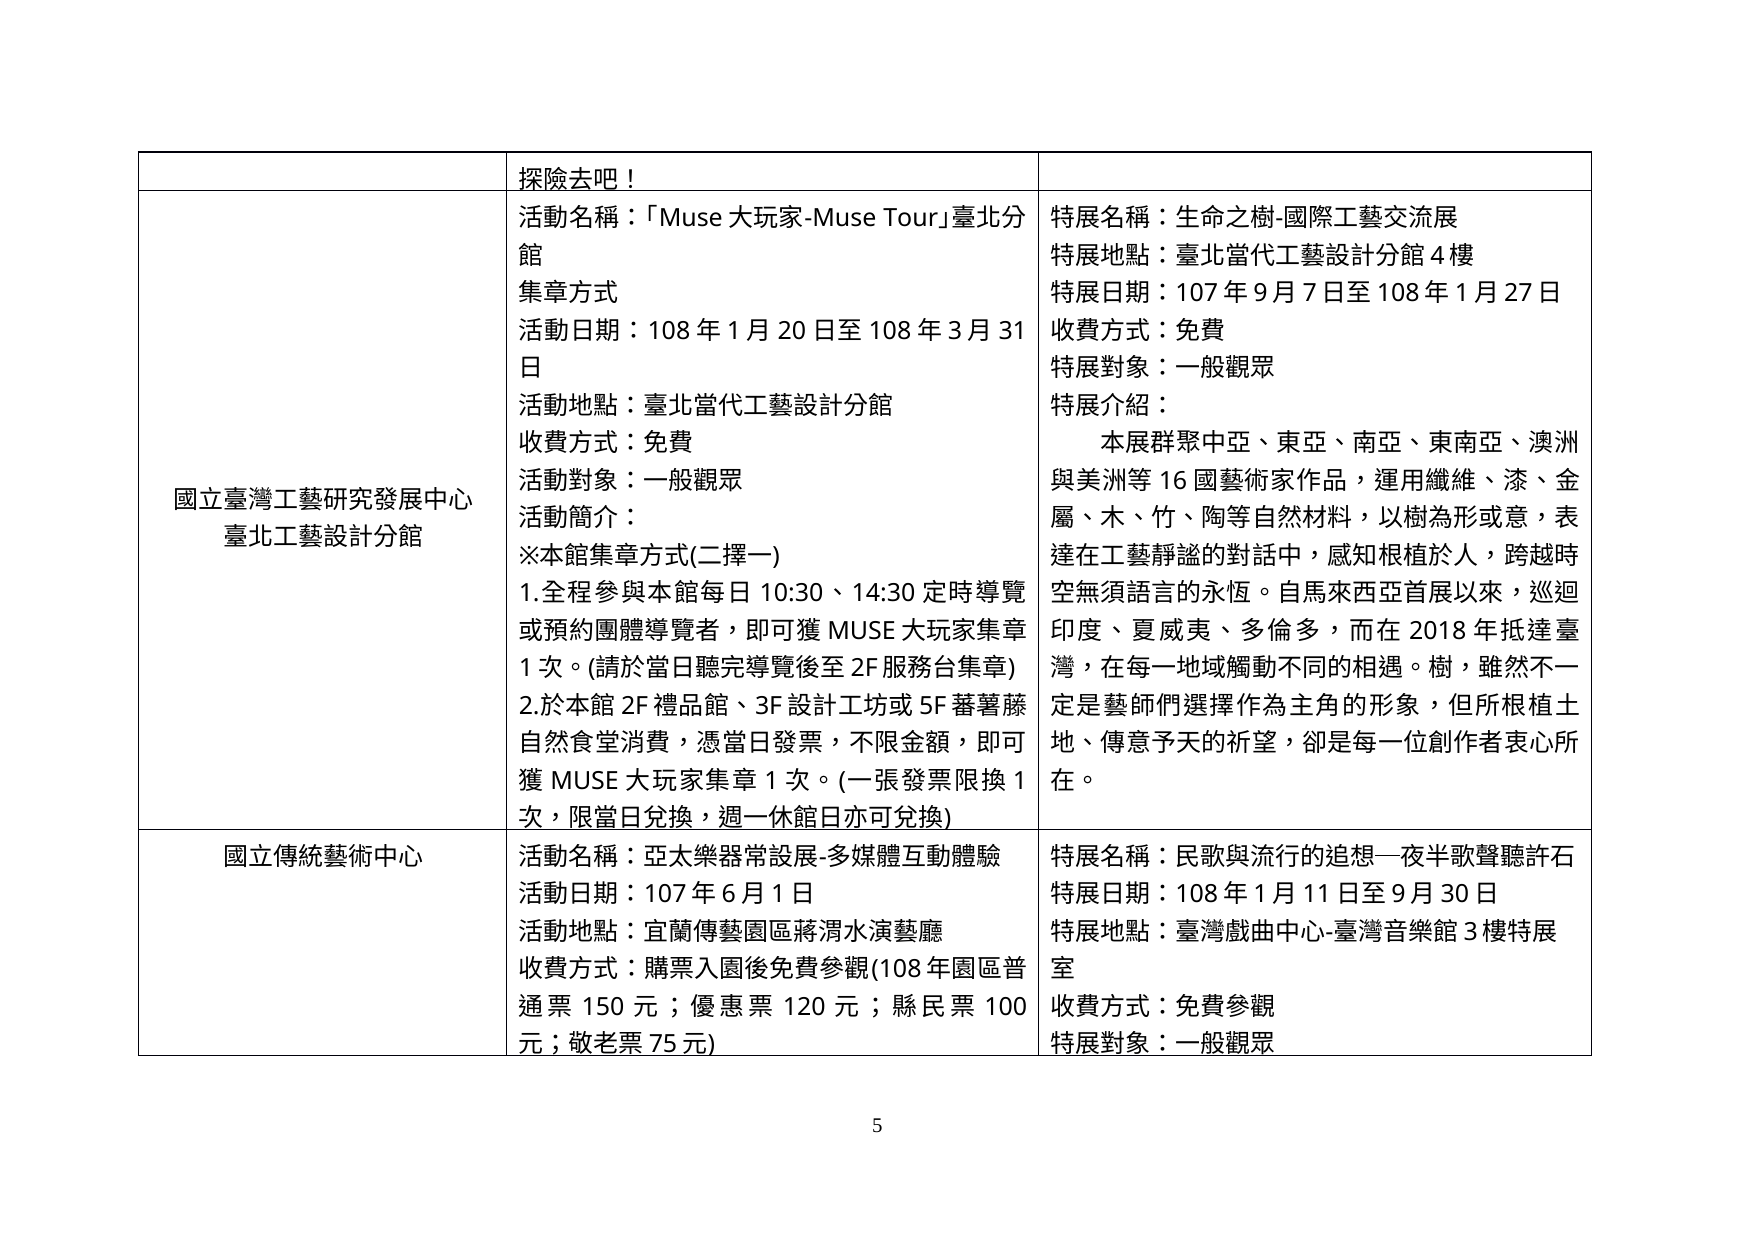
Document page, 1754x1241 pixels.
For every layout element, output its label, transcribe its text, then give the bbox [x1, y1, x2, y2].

table_cell 探險去吧！ [507, 153, 1038, 190]
table_cell [1039, 153, 1591, 190]
table_cell 國立臺灣工藝研究發展中心 臺北工藝設計分館 [139, 191, 506, 828]
table_cell 活動名稱：亞太樂器常設展-多媒體互動體驗 活動日期：107年6月1日 活動地點：宜蘭傳藝園區蔣渭水演藝廳 收費方式：購票入園後免費參觀(108年園區普通票150元；優惠票120元；縣民票100元；敬老票75元) [507, 830, 1038, 1054]
table_cell [139, 153, 506, 190]
table_cell 國立傳統藝術中心 [139, 830, 506, 1054]
table_cell 特展名稱：民歌與流行的追想─夜半歌聲聽許石 特展日期：108年1月11日至9月30日 特展地點：臺灣戲曲中心-臺灣音樂館3樓特展室 收費方式：免費參觀 特展對象：一般觀眾 [1039, 830, 1591, 1054]
table_cell 活動名稱：｢Muse大玩家-Muse Tour｣臺北分館 集章方式 活動日期：108年1月20日至108年3月31日 活動地點：臺北當代工藝設計分館 收費方式：免費 活動對象：一般觀眾 活動簡介： ※本館集章方式(二擇一) 1.全程參與本館每日10:30、14:30定時導覽或預約團體導覽者，即可獲MUSE大玩家集章1次。(請於當日聽完導覽後至2F服務台集章) 2.於本館2F禮品館、3F設計工坊或5F蕃薯藤自然食堂消費，憑當日發票，不限金額，即可獲MUSE大玩家集章1次。(一張發票限換1次，限當日兌換，週一休館日亦可兌換) [507, 191, 1038, 828]
table_cell 特展名稱：生命之樹-國際工藝交流展 特展地點：臺北當代工藝設計分館4樓 特展日期：107年9月7日至108年1月27日 收費方式：免費 特展對象：一般觀眾 特展介紹： 本展群聚中亞、東亞、南亞、東南亞、澳洲與美洲等16國藝術家作品，運用纖維、漆、金屬、木、竹、陶等自然材料，以樹為形或意，表達在工藝靜謐的對話中，感知根植於人，跨越時空無須語言的永恆。自馬來西亞首展以來，巡迴印度、夏威夷、多倫多，而在2018年抵達臺灣，在每一地域觸動不同的相遇。樹，雖然不一定是藝師們選擇作為主角的形象，但所根植土地、傳意予天的祈望，卻是每一位創作者衷心所在。 [1039, 191, 1591, 828]
